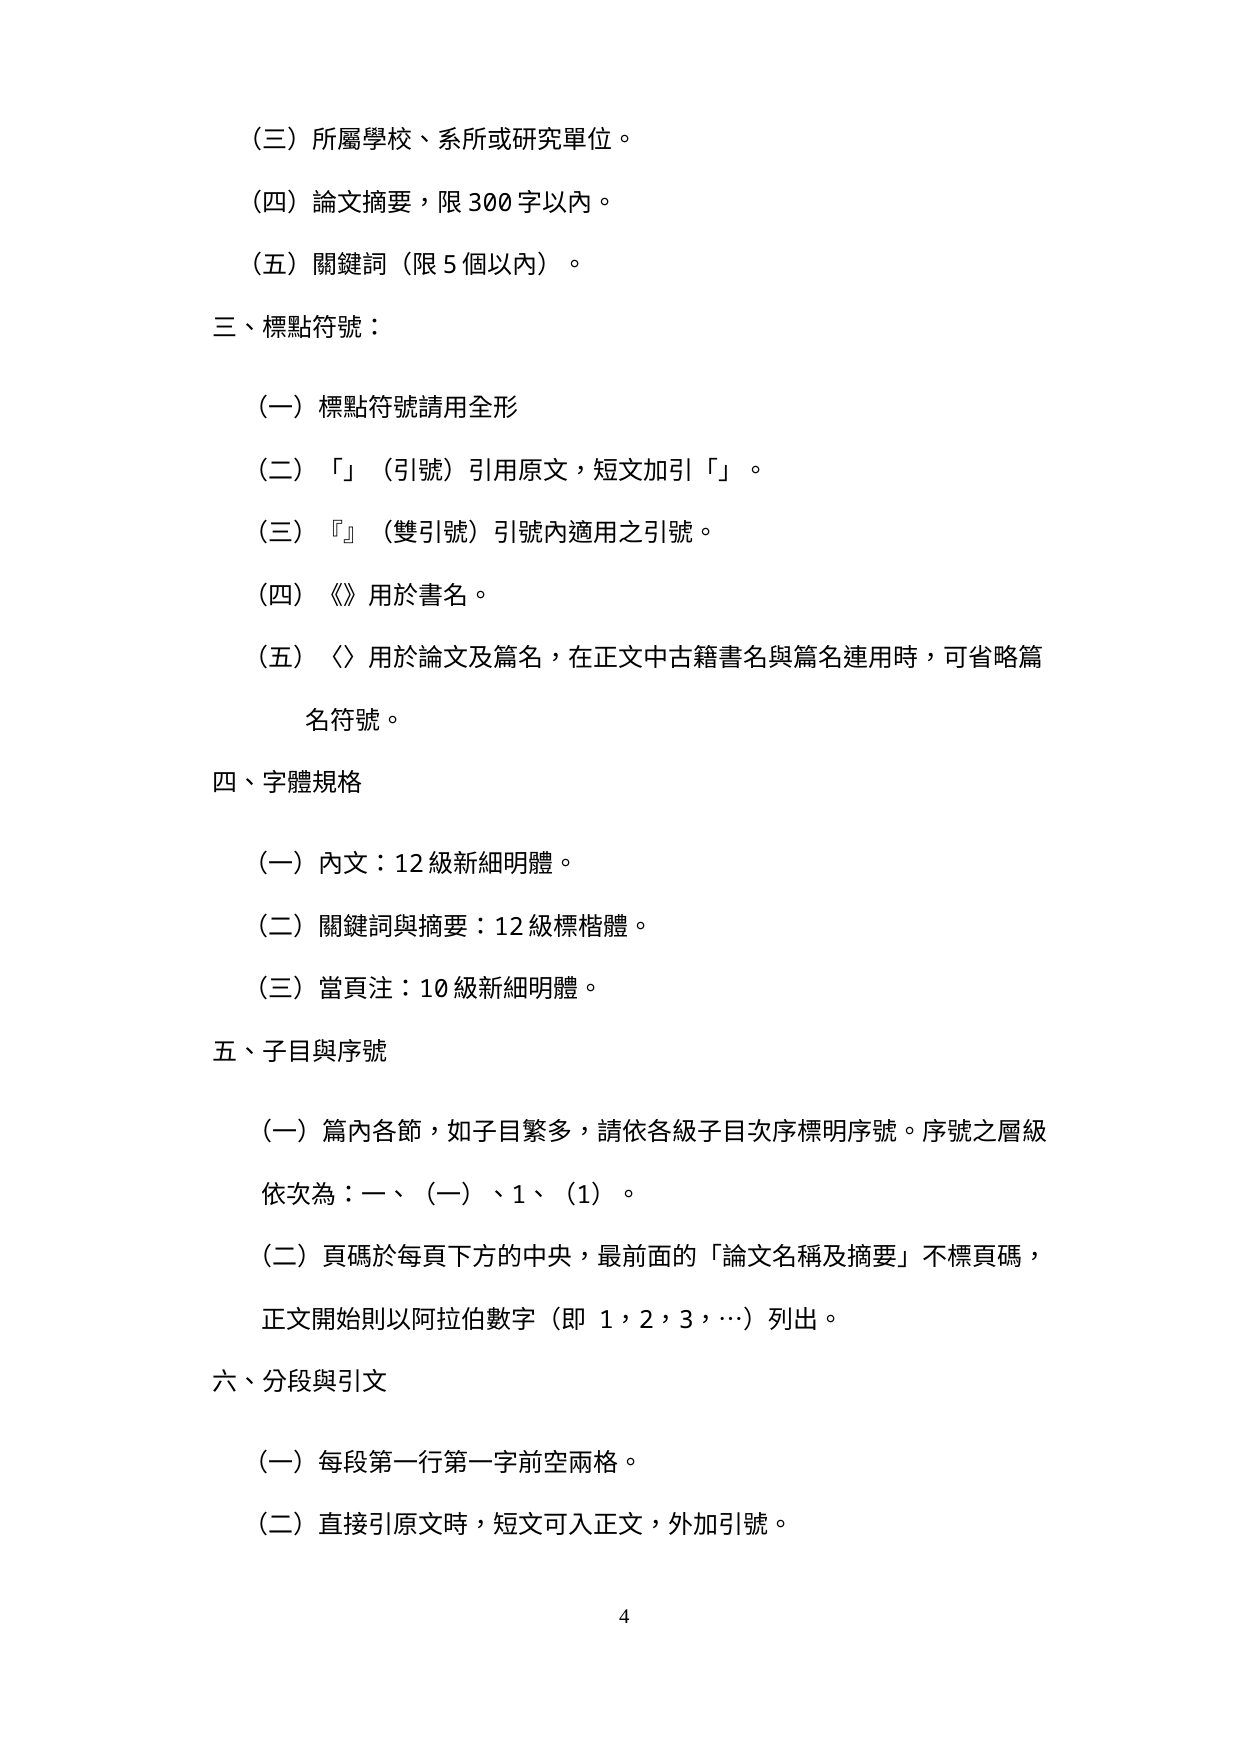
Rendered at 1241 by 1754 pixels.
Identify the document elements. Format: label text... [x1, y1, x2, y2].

text （一）篇內各節，如子目繁多，請依各級子目次序標明序號。序號之層級依次為：一、（一）、1、（1）。 [247, 1088, 1053, 1213]
text （一）標點符號請用全形 [187, 364, 1053, 427]
text 六、分段與引文 [187, 1338, 1053, 1401]
text （二）「」（引號）引用原文，短文加引「」。 [187, 427, 1053, 489]
text （四）論文摘要，限300字以內。 [187, 159, 1053, 221]
text （三）所屬學校、系所或研究單位。 [187, 96, 1053, 159]
text （一）每段第一行第一字前空兩格。 [187, 1419, 1053, 1481]
text （二）直接引原文時，短文可入正文，外加引號。 [187, 1481, 1053, 1544]
text （三）『』（雙引號）引號內適用之引號。 [187, 489, 1053, 552]
text （四）《》用於書名。 [187, 552, 1053, 614]
text 五、子目與序號 [187, 1007, 1053, 1070]
text 四、字體規格 [187, 739, 1053, 802]
text （一）內文：12級新細明體。 [187, 820, 1053, 882]
text （五）關鍵詞（限5個以內）。 [187, 221, 1053, 284]
text （二）關鍵詞與摘要：12級標楷體。 [187, 882, 1053, 945]
text 三、標點符號： [187, 284, 1053, 346]
text （三）當頁注：10級新細明體。 [187, 945, 1053, 1007]
text （五）〈〉用於論文及篇名，在正文中古籍書名與篇名連用時，可省略篇名符號。 [244, 614, 1053, 739]
text （二）頁碼於每頁下方的中央，最前面的「論文名稱及摘要」不標頁碼，正文開始則以阿拉伯數字（即 1，2，3，…）列出。 [247, 1213, 1053, 1338]
